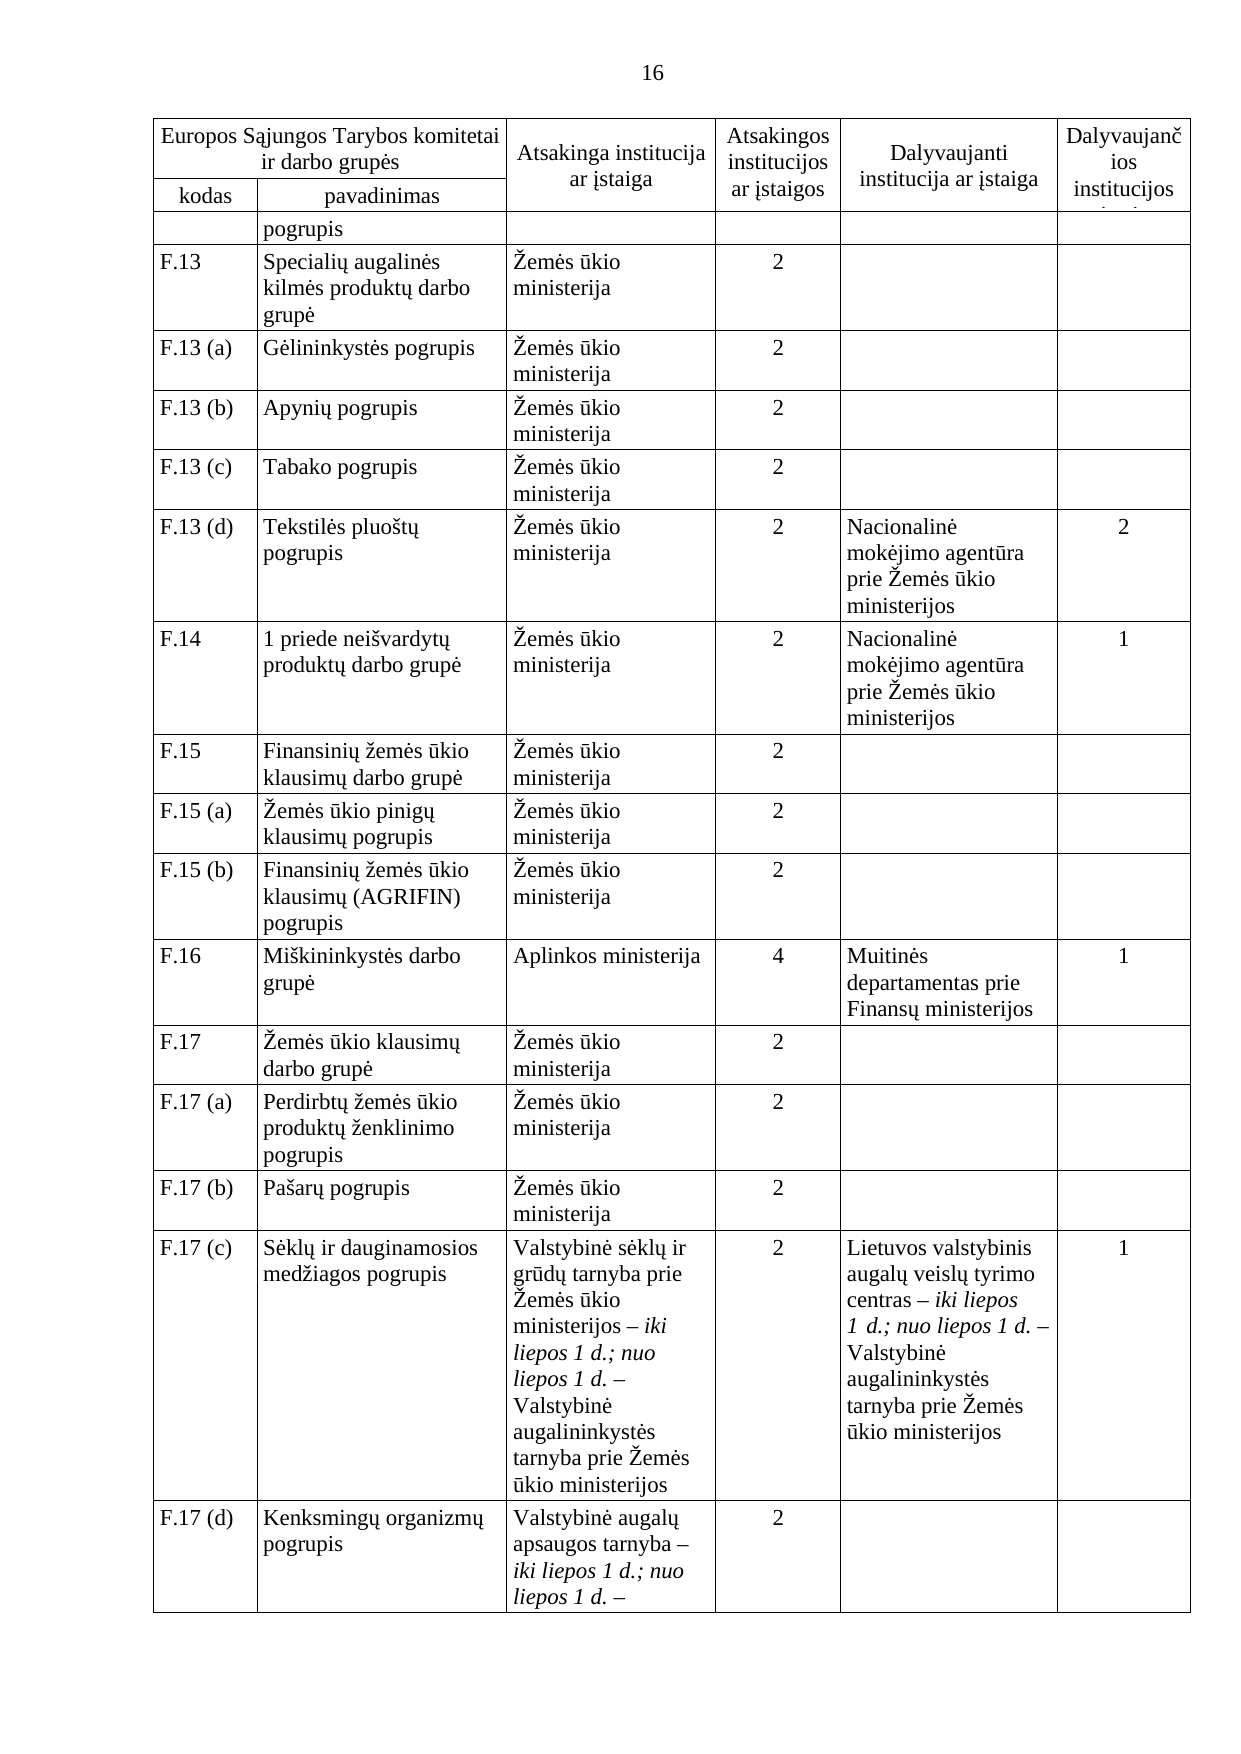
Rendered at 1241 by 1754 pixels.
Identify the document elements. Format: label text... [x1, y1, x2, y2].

table_cell [841, 1501, 1057, 1612]
table_cell Žemės ūkio ministerija [507, 854, 715, 938]
table_cell Finansinių žemės ūkio klausimų darbo grupė [258, 735, 506, 793]
table_cell [1058, 794, 1190, 853]
table_cell 2 [1058, 510, 1190, 621]
table_header Atsakinga institucija ar įstaiga [507, 119, 715, 211]
table_cell Specialių augalinės kilmės produktų darbo grupė [258, 245, 506, 330]
table_cell Valstybinė sėklų ir grūdų tarnyba prie Žemės ūkio ministerijos – iki liepos 1 d.; nuo liepos 1 d. – Valstybinė augalininkystės tarnyba prie Žemės ūkio ministerijos [507, 1231, 715, 1500]
table_cell [1058, 1085, 1190, 1170]
table_cell Žemės ūkio ministerija [507, 1171, 715, 1229]
table_cell Žemės ūkio ministerija [507, 794, 715, 853]
table_cell Žemės ūkio ministerija [507, 510, 715, 621]
table_cell Nacionalinė mokėjimo agentūra prie Žemės ūkio ministerijos [841, 622, 1057, 733]
table_cell [1058, 331, 1190, 390]
table_cell [841, 450, 1057, 509]
table_cell [841, 212, 1057, 244]
table_cell Žemės ūkio ministerija [507, 735, 715, 793]
table_cell 2 [716, 245, 840, 330]
table_cell F.17 (d) [154, 1501, 257, 1612]
table_cell F.15 (a) [154, 794, 257, 853]
table_cell [841, 735, 1057, 793]
table_cell Apynių pogrupis [258, 391, 506, 449]
table_cell [841, 391, 1057, 449]
table_cell 2 [716, 854, 840, 938]
table_header Dalyvaujančios institucijos ar įstaigos atstovų skaičius [1058, 119, 1190, 211]
table_cell 2 [716, 510, 840, 621]
table_cell [1058, 735, 1190, 793]
table_cell 2 [716, 1501, 840, 1612]
table_cell [841, 1085, 1057, 1170]
table_cell 2 [716, 794, 840, 853]
table_cell Finansinių žemės ūkio klausimų (AGRIFIN) pogrupis [258, 854, 506, 938]
table_cell Žemės ūkio ministerija [507, 1026, 715, 1084]
table_cell F.17 (c) [154, 1231, 257, 1500]
table_cell F.15 (b) [154, 854, 257, 938]
table_cell 1 [1058, 212, 1190, 244]
table_cell Lietuvos valstybinis augalų veislų tyrimo centras – iki liepos 1 d.; nuo liepos 1 d. – Valstybinė augalininkystės tarnyba prie Žemės ūkio ministerijos [841, 1231, 1057, 1500]
table_cell Sėklų ir dauginamosios medžiagos pogrupis [258, 1231, 506, 1500]
table_cell F.13 (b) [154, 391, 257, 449]
table_cell Žemės ūkio ministerija [507, 331, 715, 390]
table_cell Tekstilės pluoštų pogrupis [258, 510, 506, 621]
table_cell Žemės ūkio ministerija [507, 1085, 715, 1170]
table_cell 2 [716, 1085, 840, 1170]
table_cell [841, 331, 1057, 390]
table_cell F.17 (a) [154, 1085, 257, 1170]
table_cell Aplinkos ministerija [507, 940, 715, 1024]
table_cell Kenksmingų organizmų pogrupis [258, 1501, 506, 1612]
table_cell F.17 (b) [154, 1171, 257, 1229]
table_cell 2 [716, 331, 840, 390]
table_cell Gėlininkystės pogrupis [258, 331, 506, 390]
table_cell [1058, 391, 1190, 449]
table_cell Miškininkystės darbo grupė [258, 940, 506, 1024]
table_cell [841, 1171, 1057, 1229]
table_cell [1058, 1026, 1190, 1084]
table_cell 2 [716, 450, 840, 509]
table_header Europos Sąjungos Tarybos komitetai ir darbo grupės [154, 119, 506, 178]
table_cell F.15 [154, 735, 257, 793]
table_cell [841, 245, 1057, 330]
table_cell [841, 854, 1057, 938]
table_cell Valstybinė augalų apsaugos tarnyba – iki liepos 1 d.; nuo liepos 1 d. – [507, 1501, 715, 1612]
table_cell [1058, 245, 1190, 330]
table_cell F.13 [154, 245, 257, 330]
table_cell Žemės ūkio pinigų klausimų pogrupis [258, 794, 506, 853]
table_cell 2 [716, 735, 840, 793]
table_cell [507, 212, 715, 244]
table_cell Muitinės departamentas prie Finansų ministerijos [841, 940, 1057, 1024]
table_cell Žemės ūkio ministerija [507, 245, 715, 330]
table_cell 1 [1058, 622, 1190, 733]
table_cell [154, 212, 257, 244]
table_cell pogrupis [258, 212, 506, 244]
table_header Dalyvaujanti institucija ar įstaiga [841, 119, 1057, 211]
table_cell Perdirbtų žemės ūkio produktų ženklinimo pogrupis [258, 1085, 506, 1170]
table_cell 2 [716, 212, 840, 244]
table_cell 2 [716, 1231, 840, 1500]
table_cell Žemės ūkio klausimų darbo grupė [258, 1026, 506, 1084]
table_cell Pašarų pogrupis [258, 1171, 506, 1229]
table_cell Žemės ūkio ministerija [507, 622, 715, 733]
table_cell [841, 1026, 1057, 1084]
table_cell [1058, 450, 1190, 509]
table_cell Žemės ūkio ministerija [507, 391, 715, 449]
table_cell 2 [716, 391, 840, 449]
table_cell [1058, 854, 1190, 938]
table_cell F.17 [154, 1026, 257, 1084]
table_cell 1 [1058, 1231, 1190, 1500]
table_cell F.13 (c) [154, 450, 257, 509]
table_cell pavadinimas [258, 179, 506, 211]
table_cell Tabako pogrupis [258, 450, 506, 509]
table_cell [841, 794, 1057, 853]
table_cell 1 priede neišvardytų produktų darbo grupė [258, 622, 506, 733]
table_cell F.16 [154, 940, 257, 1024]
table_cell 2 [716, 1026, 840, 1084]
table_cell Nacionalinė mokėjimo agentūra prie Žemės ūkio ministerijos [841, 510, 1057, 621]
table_cell 2 [716, 622, 840, 733]
table_cell [1058, 1171, 1190, 1229]
table_cell 4 [716, 940, 840, 1024]
table_header Atsakingos institucijos ar įstaigos atstovų skaičius [716, 119, 840, 211]
table_cell 1 [1058, 940, 1190, 1024]
table_cell F.13 (a) [154, 331, 257, 390]
table_cell Žemės ūkio ministerija [507, 450, 715, 509]
table_cell F.14 [154, 622, 257, 733]
table_cell kodas [154, 179, 257, 211]
table_cell [1058, 1501, 1190, 1612]
table_cell 2 [716, 1171, 840, 1229]
table_cell F.13 (d) [154, 510, 257, 621]
